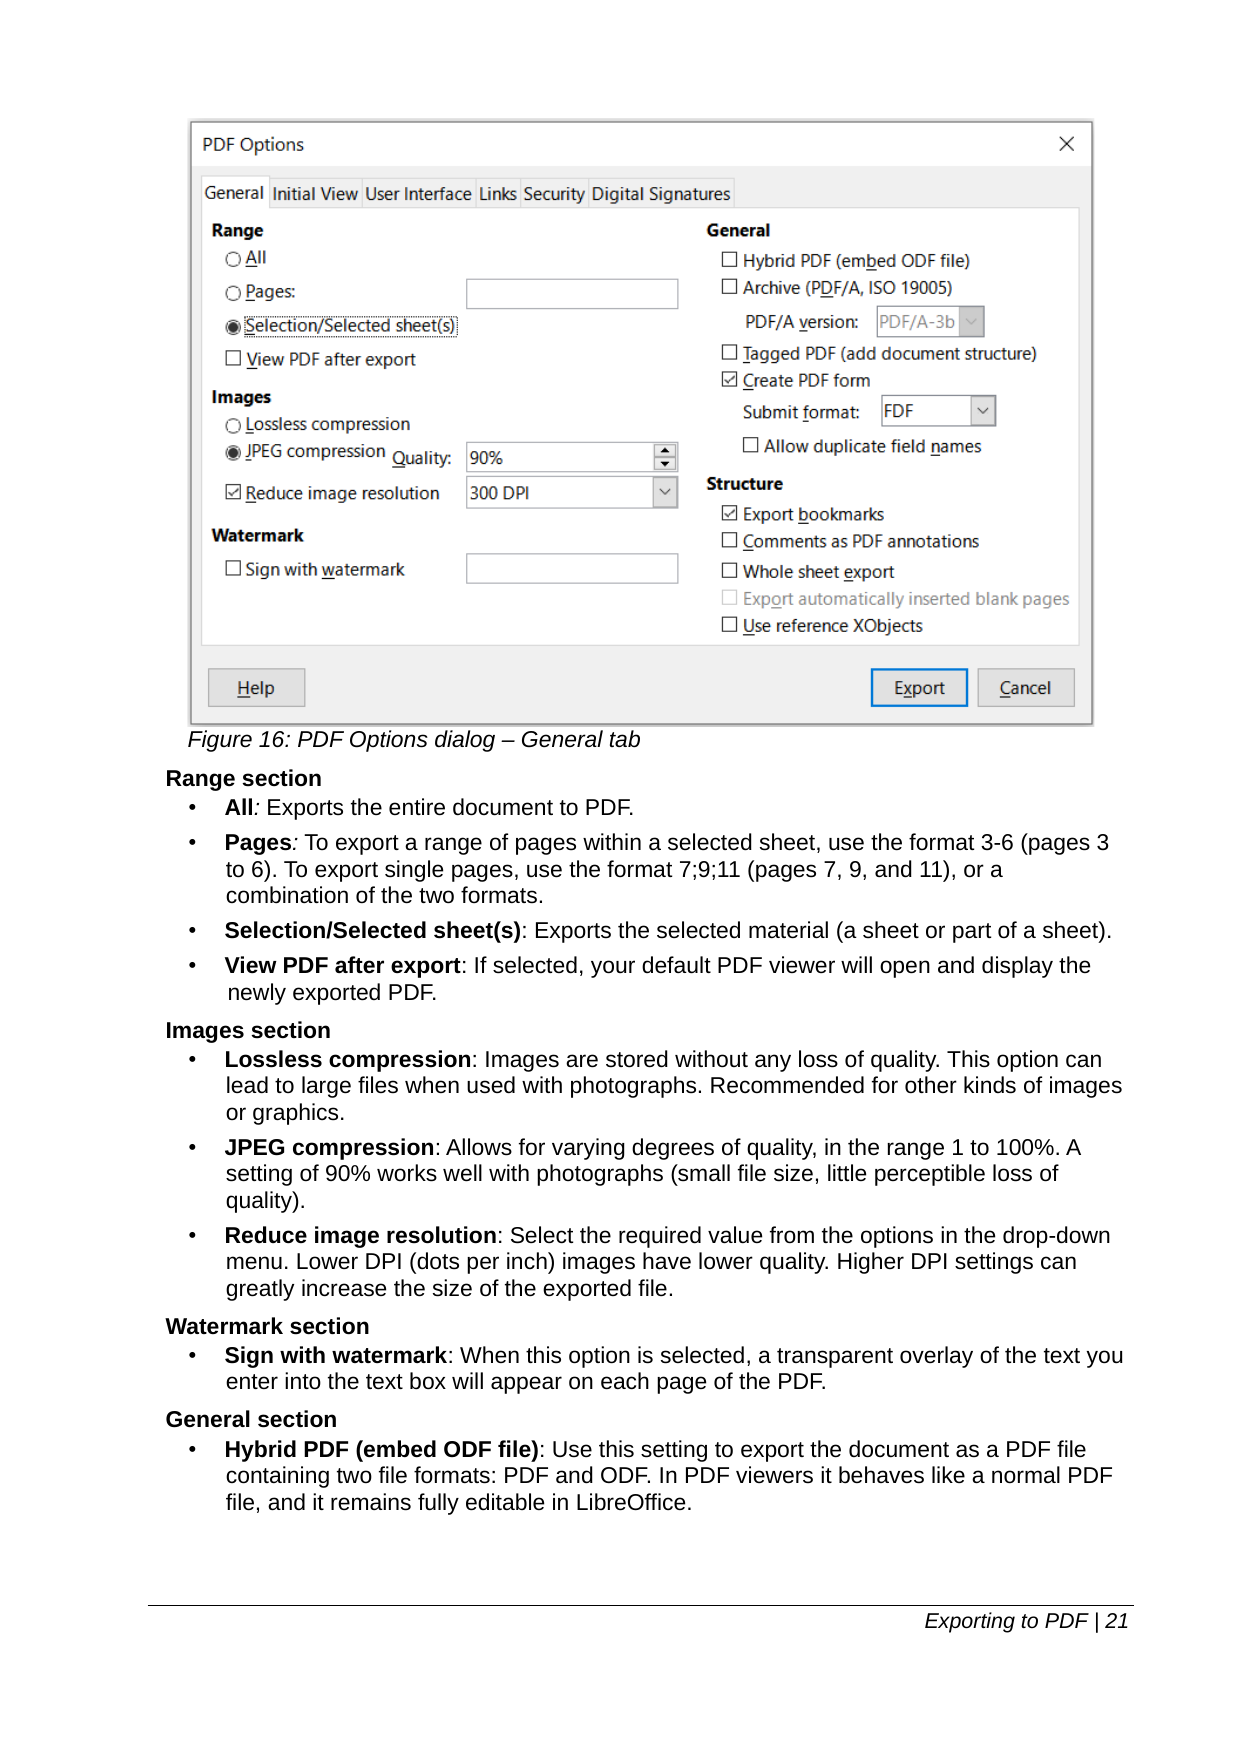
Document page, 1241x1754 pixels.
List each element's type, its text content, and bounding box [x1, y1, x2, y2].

text General section [165, 1406, 1134, 1433]
list Selection/Selected sheet(s): Exports the selected material (a sheet or part of a sheet). [185, 914, 1134, 943]
list JPEG compression: Allows for varying degrees of quality, in the range 1 to 100%. A setting of 90% works well with photographs (small file size, little perceptible loss of quality). [185, 1131, 1134, 1213]
text Figure 16: PDF Options dialog – General tab [187, 727, 1094, 753]
text Images section [165, 1017, 1134, 1043]
list Sign with watermark: When this option is selected, a transparent overlay of the text you enter into the text box will appear on each page of the PDF. [185, 1339, 1134, 1398]
list View PDF after export: If selected, your default PDF viewer will open and display the newly exported PDF. [185, 949, 1134, 1008]
list Reduce image resolution: Select the required value from the options in the drop-down menu. Lower DPI (dots per inch) images have lower quality. Higher DPI settings can greatly increase the size of the exported file. [185, 1219, 1134, 1304]
list All: Exports the entire document to PDF. [185, 791, 1134, 820]
list Hybrid PDF (embed ODF file): Use this setting to export the document as a PDF file containing two file formats: PDF and ODF. In PDF viewers it behaves like a normal PDF file, and it remains fully editable in LibreOffice. [185, 1433, 1134, 1518]
text Range section [165, 765, 1134, 791]
picture [187, 118, 1095, 727]
list Lossless compression: Images are stored without any loss of quality. This option can lead to large files when used with photographs. Recommended for other kinds of images or graphics. [185, 1043, 1134, 1125]
list Pages: To export a range of pages within a selected sheet, use the format 3-6 (pages 3 to 6). To export single pages, use the format 7;9;11 (pages 7, 9, and 11), or a combination of the two formats. [185, 826, 1134, 908]
text Watermark section [165, 1313, 1134, 1339]
